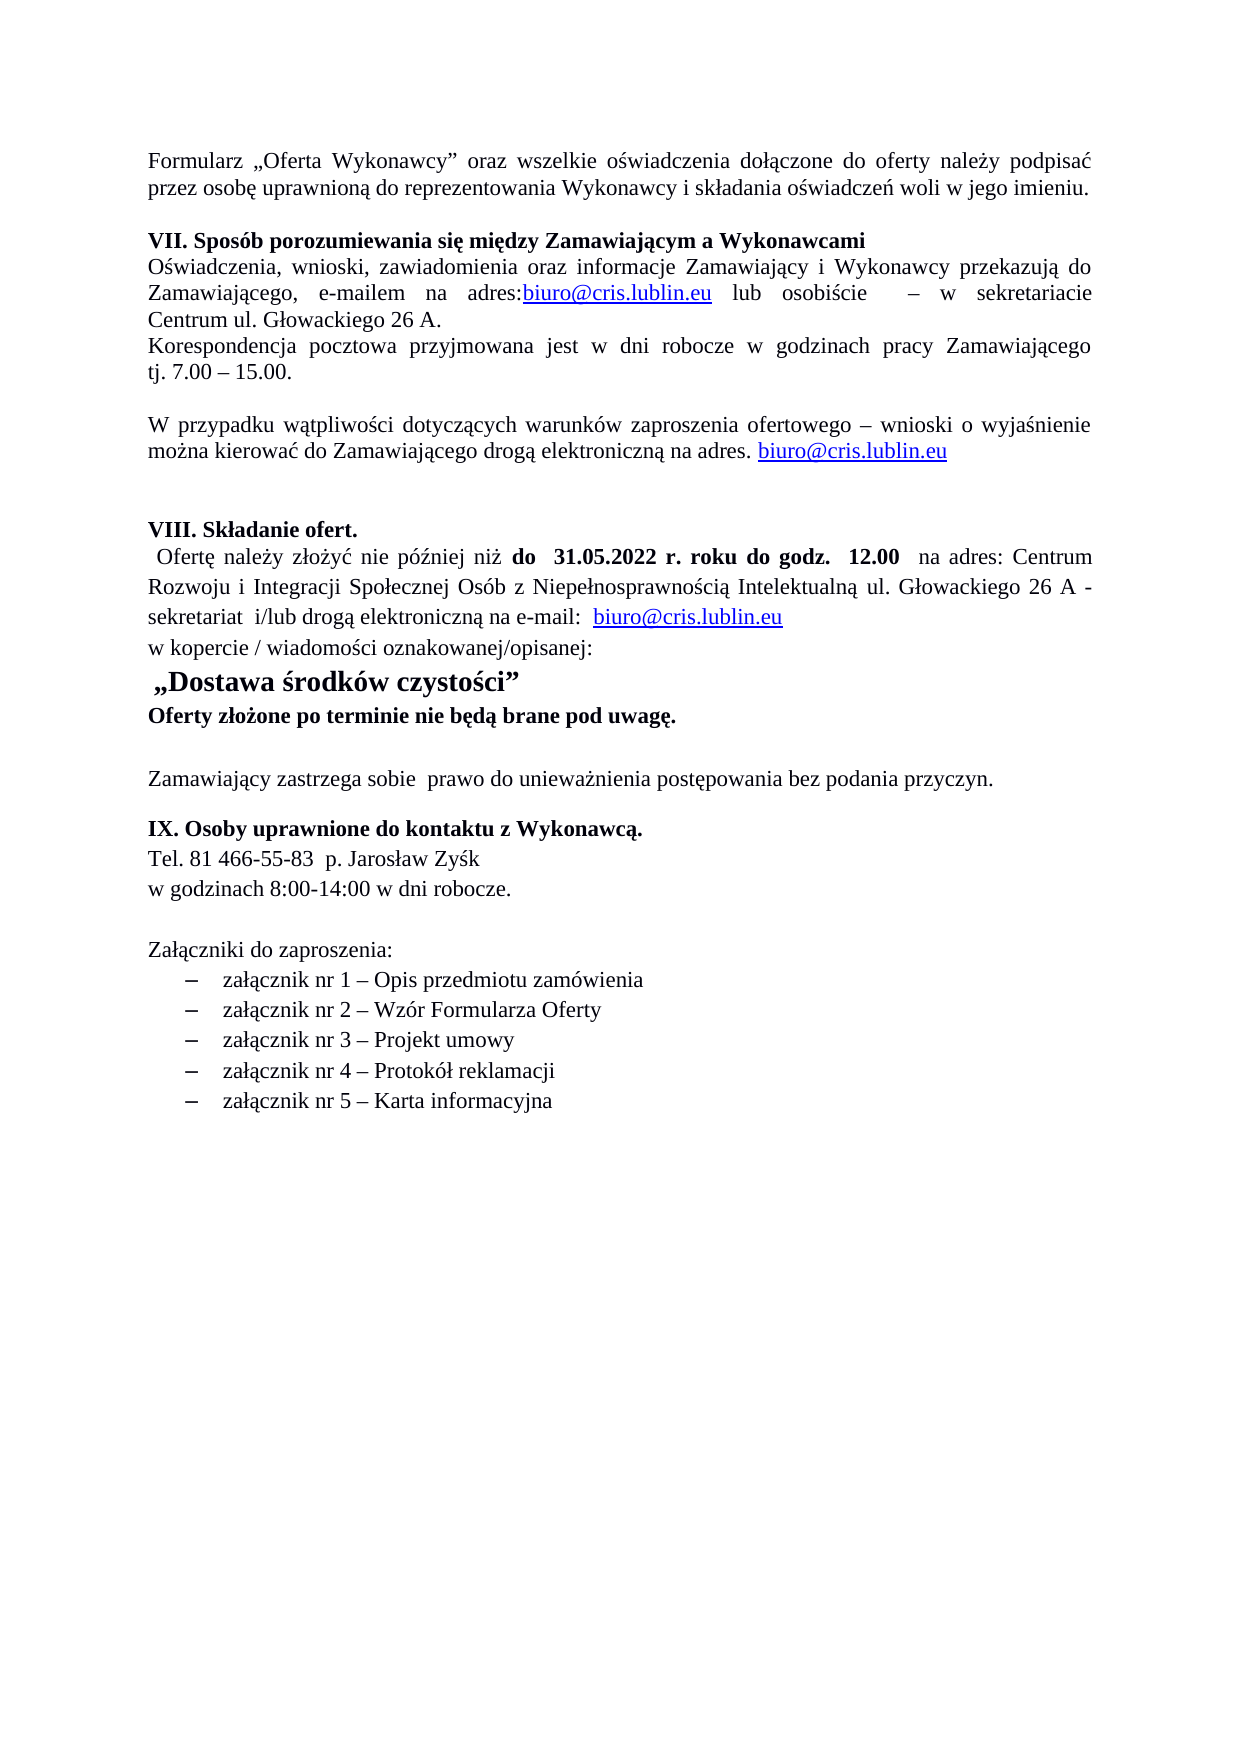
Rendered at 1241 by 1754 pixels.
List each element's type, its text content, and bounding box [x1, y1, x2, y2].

text Oferty złożone po terminie nie będą brane pod uwagę. [148, 702, 1093, 729]
text Ofertę należy złożyć nie później niż do 31.05.2022 r. roku do godz. 12.00 na adres: Centrum Rozwoju i Integracji Społecznej Osób z Niepełnosprawnością Intelektualną ul. Głowackiego 26 A - sekretariat i/lub drogą elektroniczną na e-mail: biuro@cris.lublin.eu [148, 543, 1093, 630]
list załącznik nr 3 – Projekt umowy [185, 1026, 1093, 1053]
text w godzinach 8:00-14:00 w dni robocze. [148, 875, 1093, 902]
text Załączniki do zaproszenia: [148, 936, 1093, 962]
text Zamawiający zastrzega sobie prawo do unieważnienia postępowania bez podania przyczyn. [148, 766, 1093, 792]
text VIII. Składanie ofert. [148, 517, 1093, 543]
text Korespondencja pocztowa przyjmowana jest w dni robocze w godzinach pracy Zamawiającego tj. 7.00 – 15.00. [148, 332, 1093, 385]
text „Dostawa środków czystości” [148, 664, 1093, 697]
text VII. Sposób porozumiewania się między Zamawiającym a Wykonawcami [148, 227, 1093, 253]
list załącznik nr 1 – Opis przedmiotu zamówienia [185, 966, 1093, 992]
list załącznik nr 2 – Wzór Formularza Oferty [185, 996, 1093, 1023]
text Oświadczenia, wnioski, zawiadomienia oraz informacje Zamawiający i Wykonawcy przekazują do Zamawiającego, e-mailem na adres:biuro@cris.lublin.eu lub osobiście – w sekretariacie Centrum ul. Głowackiego 26 A. [148, 253, 1093, 332]
text W przypadku wątpliwości dotyczących warunków zaproszenia ofertowego – wnioski o wyjaśnienie można kierować do Zamawiającego drogą elektroniczną na adres. biuro@cris.lublin.eu [148, 411, 1093, 464]
text IX. Osoby uprawnione do kontaktu z Wykonawcą. [148, 815, 1093, 841]
list załącznik nr 5 – Karta informacyjna [185, 1087, 1093, 1113]
text Formularz „Oferta Wykonawcy” oraz wszelkie oświadczenia dołączone do oferty należy podpisać przez osobę uprawnioną do reprezentowania Wykonawcy i składania oświadczeń woli w jego imieniu. [148, 148, 1093, 200]
text Tel. 81 466-55-83 p. Jarosław Zyśk [148, 845, 1093, 872]
list załącznik nr 4 – Protokół reklamacji [185, 1057, 1093, 1083]
text w kopercie / wiadomości oznakowanej/opisanej: [148, 633, 1093, 660]
